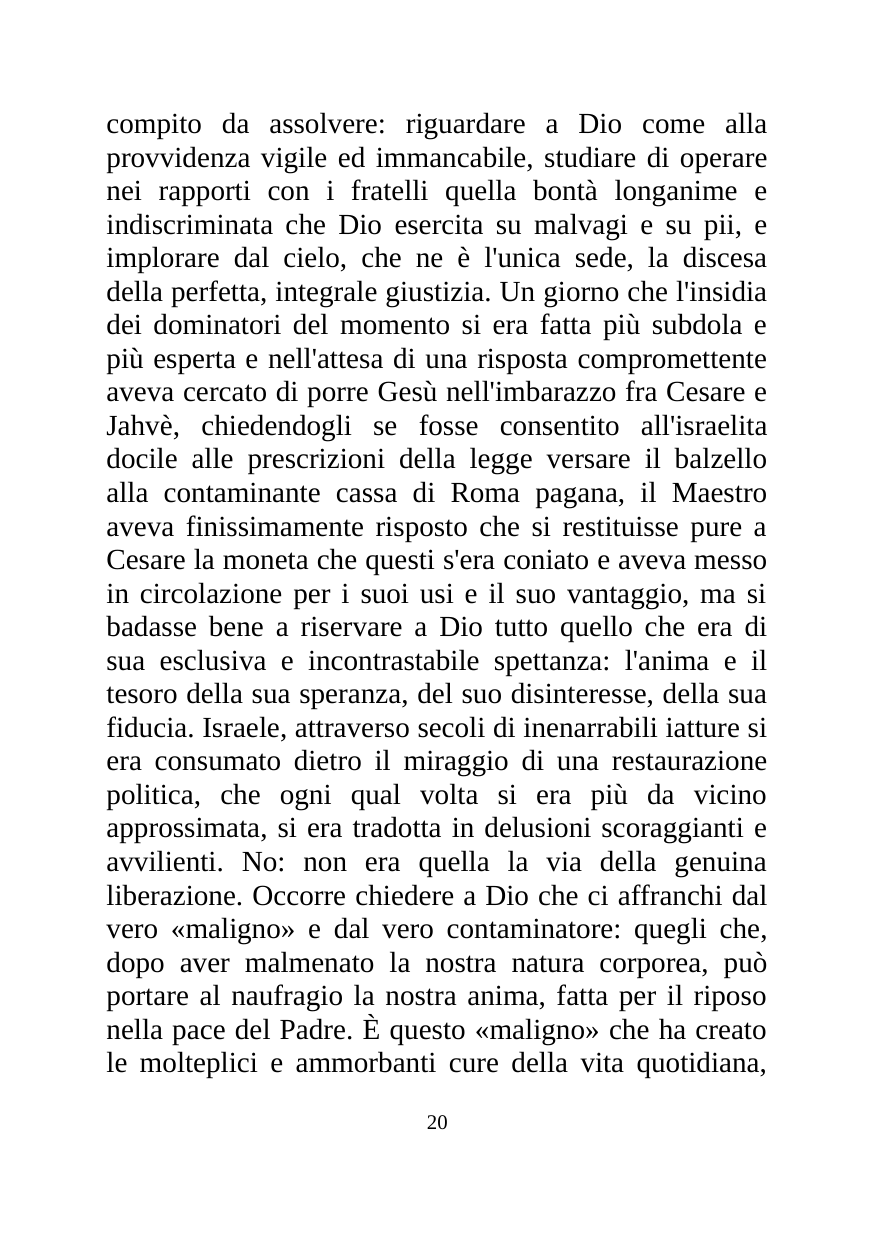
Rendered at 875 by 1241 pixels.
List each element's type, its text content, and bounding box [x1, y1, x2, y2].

text compito da assolvere: riguardare a Dio come alla provvidenza vigile ed immancabile, studiare di operare nei rapporti con i fratelli quella bontà longanime e indiscriminata che Dio esercita su malvagi e su pii, e implorare dal cielo, che ne è l'unica sede, la discesa della perfetta, integrale giustizia. Un giorno che l'insidia dei dominatori del momento si era fatta più subdola e più esperta e nell'attesa di una risposta compromettente aveva cercato di porre Gesù nell'imbarazzo fra Cesare e Jahvè, chiedendogli se fosse consentito all'israelita docile alle prescrizioni della legge versare il balzello alla contaminante cassa di Roma pagana, il Maestro aveva finissimamente risposto che si restituisse pure a Cesare la moneta che questi s'era coniato e aveva messo in circolazione per i suoi usi e il suo vantaggio, ma si badasse bene a riservare a Dio tutto quello che era di sua esclusiva e incontrastabile spettanza: l'anima e il tesoro della sua speranza, del suo disinteresse, della sua fiducia. Israele, attraverso secoli di inenarrabili iatture si era consumato dietro il miraggio di una restaurazione politica, che ogni qual volta si era più da vicino approssimata, si era tradotta in delusioni scoraggianti e avvilienti. No: non era quella la via della genuina liberazione. Occorre chiedere a Dio che ci affranchi dal vero «maligno» e dal vero contaminatore: quegli che, dopo aver malmenato la nostra natura corporea, può portare al naufragio la nostra anima, fatta per il riposo nella pace del Padre. È questo «maligno» che ha creato le molteplici e ammorbanti cure della vita quotidiana, [106, 106, 768, 1079]
